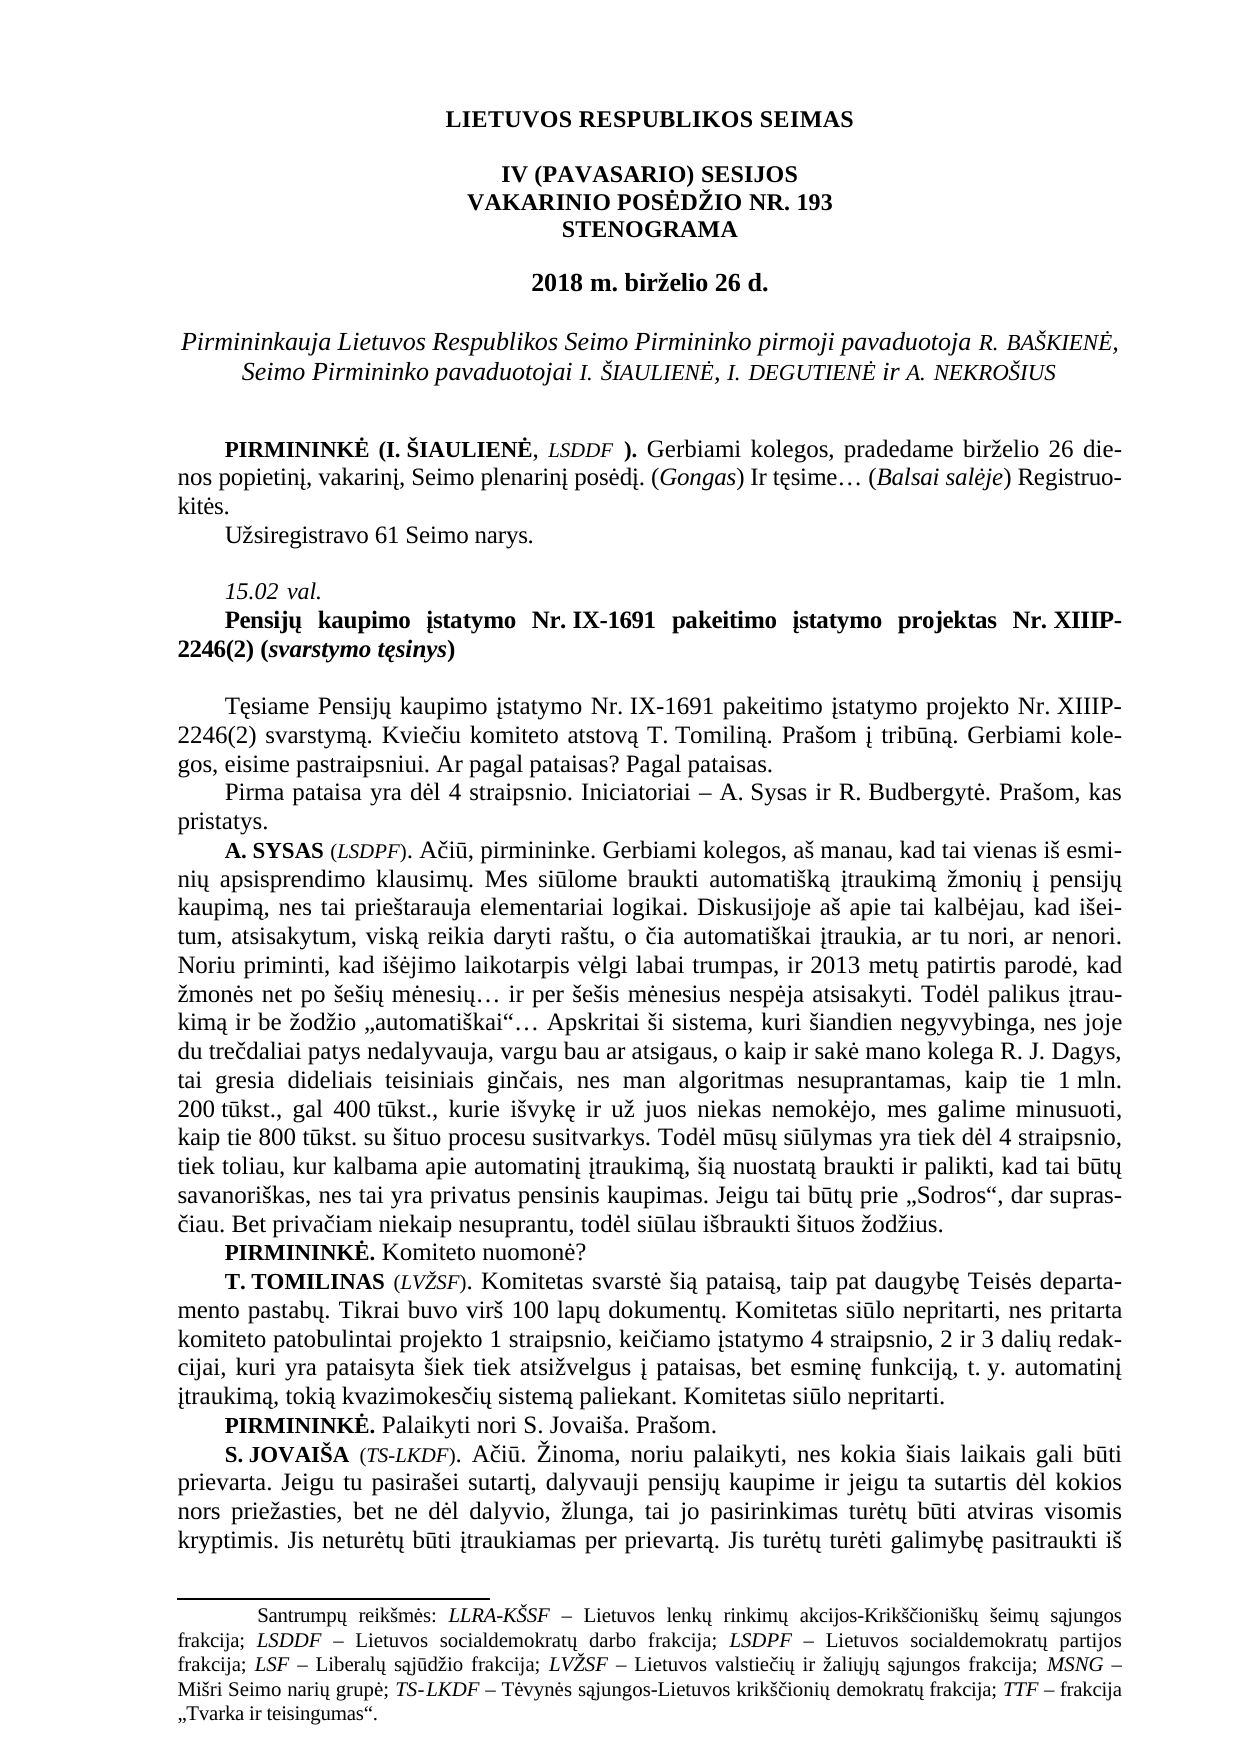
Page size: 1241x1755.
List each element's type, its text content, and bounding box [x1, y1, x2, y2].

text PIRMININKĖ (I. ŠIAULIENĖ, LSDDF). Ger­bia­mi ko­le­gos, pra­de­da­me bir­že­lio 26 die­nos po­pie­ti­nį, va­ka­ri­nį, Sei­mo ple­na­ri­nį po­sė­dį. (Gon­gas) Ir tę­si­me… (Bal­sai sa­lė­je) Re­gist­ruo­ki­tės. [177, 434, 1122, 520]
text Pen­si­jų kau­pi­mo įsta­ty­mo Nr. IX-1691 pa­kei­ti­mo įsta­ty­mo pro­jek­tas Nr. XIIIP-2246(2) (svars­ty­mo tę­si­nys) [177, 605, 1122, 662]
text Tę­sia­me Pen­si­jų kau­pi­mo įsta­ty­mo Nr. IX-1691 pa­kei­ti­mo įsta­ty­mo pro­jek­to Nr. XIIIP-2246(2) svars­ty­mą. Kvie­čiu ko­mi­te­to at­sto­vą T. To­mi­li­ną. Pra­šom į tri­bū­ną. Ger­bia­mi ko­le­gos, ei­si­me pa­straips­niui. Ar pa­gal pa­tai­sas? Pa­gal pa­tai­sas. [177, 691, 1122, 777]
text PIRMININKĖ. Pa­lai­ky­ti no­ri S. Jo­vai­ša. Pra­šom. [177, 1410, 1122, 1439]
text Pir­ma pa­tai­sa yra dėl 4 straips­nio. Ini­cia­to­riai – A. Sy­sas ir R. Bud­ber­gy­tė. Pra­šom, kas pri­sta­tys. [177, 777, 1122, 835]
text 15.02 val. [224, 577, 1122, 605]
title IV (PAVASARIO) SESIJOS [177, 160, 1122, 187]
title VAKARINIO posėdžio NR. 193 [177, 187, 1122, 215]
title STENOGRAMA [177, 215, 1122, 243]
text Pirmininkauja Lietuvos Respublikos Seimo Pirmininko pirmoji pavaduotoja R. BAŠKIENĖ, Seimo Pirmininko pavaduotojai I. ŠIAULIENĖ, I. DEGUTIENĖ ir A. NEKROŠIUS [177, 326, 1122, 386]
text Santrumpų reikšmės: LLRA-KŠSF – Lietuvos lenkų rinkimų akcijos-Krikščioniškų šeimų sąjungos frakcija; LSDDF – Lietuvos socialdemokratų darbo frakcija; LSDPF – Lietuvos socialdemokratų partijos frakcija; LSF – Liberalų sąjūdžio frakcija; LVŽSF – Lietuvos valstiečių ir žaliųjų sąjungos frakcija; MSNG – Mišri Seimo narių grupė; TS‑LKDF – Tėvynės sąjungos-Lietuvos krikščionių demokratų frakcija; TTF – frakcija „Tvarka ir teisingumas“. [177, 1599, 1122, 1724]
text Už­si­re­gist­ra­vo 61 Sei­mo na­rys. [177, 520, 1122, 549]
text S. JOVAIŠA (TS-LKDF). Ačiū. Ži­no­ma, no­riu pa­lai­ky­ti, nes ko­kia šiais lai­kais ga­li bū­ti prie­var­ta. Jei­gu tu pa­si­ra­šei su­tar­tį, da­ly­vau­ji pen­si­jų kau­pi­me ir jei­gu ta su­tar­tis dėl ko­kios nors prie­žas­ties, bet ne dėl da­ly­vio, žlun­ga, tai jo pa­si­rin­ki­mas tu­rė­tų bū­ti at­vi­ras vi­so­mis kryp­ti­mis. Jis ne­tu­rė­tų bū­ti įtrau­kia­mas per prie­var­tą. Jis tu­rė­tų tu­rė­ti ga­li­my­bę pa­si­trauk­ti iš [177, 1439, 1122, 1554]
title LIETUVOS RESPUBLIKOS SEIMAS [177, 105, 1122, 132]
text A. SYSAS (LSDPF). Ačiū, pir­mi­nin­ke. Ger­bia­mi ko­le­gos, aš ma­nau, kad tai vie­nas iš es­mi­nių ap­si­spren­di­mo klau­si­mų. Mes siū­lo­me brauk­ti au­to­ma­tiš­ką įtrau­ki­mą žmo­nių į pen­si­jų kau­pi­mą, nes tai prieš­ta­rau­ja ele­men­ta­riai lo­gi­kai. Dis­ku­si­jo­je aš apie tai kal­bė­jau, kad iš­ei­tum, at­si­sa­ky­tum, vis­ką rei­kia da­ry­ti raš­tu, o čia au­to­ma­tiš­kai įtrau­kia, ar tu no­ri, ar ne­no­ri. No­riu pri­min­ti, kad iš­ėji­mo lai­ko­tar­pis vėl­gi la­bai trum­pas, ir 2013 me­tų pa­tir­tis pa­ro­dė, kad žmo­nės net po še­šių mė­ne­sių… ir per še­šis mė­ne­sius ne­spė­ja at­si­sa­ky­ti. To­dėl pa­li­kus įtrau­kimą ir be žo­džio „au­to­ma­tiš­kai“… Ap­skri­tai ši sis­te­ma, ku­ri šian­dien ne­gy­vy­bin­ga, nes jo­je du treč­da­liai pa­tys ne­da­ly­vau­ja, var­gu bau ar at­si­gaus, o kaip ir sa­kė ma­no ko­le­ga R. J. Da­gys, tai gre­sia di­de­liais tei­si­niais gin­čais, nes man al­go­rit­mas ne­su­pran­ta­mas, kaip tie 1 mln. 200 tūkst., gal 400 tūkst., ku­rie iš­vy­kę ir už juos nie­kas ne­mo­kė­jo, mes ga­li­me mi­nu­suo­ti, kaip tie 800 tūkst. su ši­tuo pro­ce­su su­si­tvar­kys. To­dėl mū­sų siū­ly­mas yra tiek dėl 4 straips­nio, tiek to­liau, kur kal­ba­ma apie au­to­ma­ti­nį įtrau­ki­mą, šią nuo­sta­tą brauk­ti ir pa­lik­ti, kad tai bū­tų sa­va­no­riš­kas, nes tai yra pri­va­tus pen­si­nis kau­pi­mas. Jei­gu tai bū­tų prie „Sod­ros“, dar su­pras­čiau. Bet pri­va­čiam nie­kaip ne­su­pran­tu, to­dėl siū­lau iš­brauk­ti ši­tuos žo­džius. [177, 835, 1122, 1237]
text PIRMININKĖ. Ko­mi­te­to nuo­mo­nė? [177, 1237, 1122, 1266]
text 2018 m. birželio 26 d. [177, 267, 1122, 297]
text T. TOMILINAS (LVŽSF). Ko­mi­te­tas svars­tė šią pa­tai­są, taip pat dau­gy­bę Tei­sės de­par­ta­men­to pa­sta­bų. Tik­rai bu­vo virš 100 la­pų do­ku­men­tų. Ko­mi­te­tas siū­lo ne­pri­tar­ti, nes pri­tar­ta ko­mi­te­to pa­to­bu­lin­tai pro­jek­to 1 straips­nio, kei­čia­mo įsta­ty­mo 4 straips­nio, 2 ir 3 da­lių re­dak­ci­jai, ku­ri yra pa­tai­sy­ta šiek tiek at­si­žvel­gus į pa­tai­sas, bet es­mi­nę funk­ci­ją, t. y. au­to­ma­ti­nį įtrau­ki­mą, to­kią kva­zi­mo­kes­čių sis­te­mą pa­lie­kant. Ko­mi­te­tas siū­lo ne­pri­tar­ti. [177, 1266, 1122, 1410]
